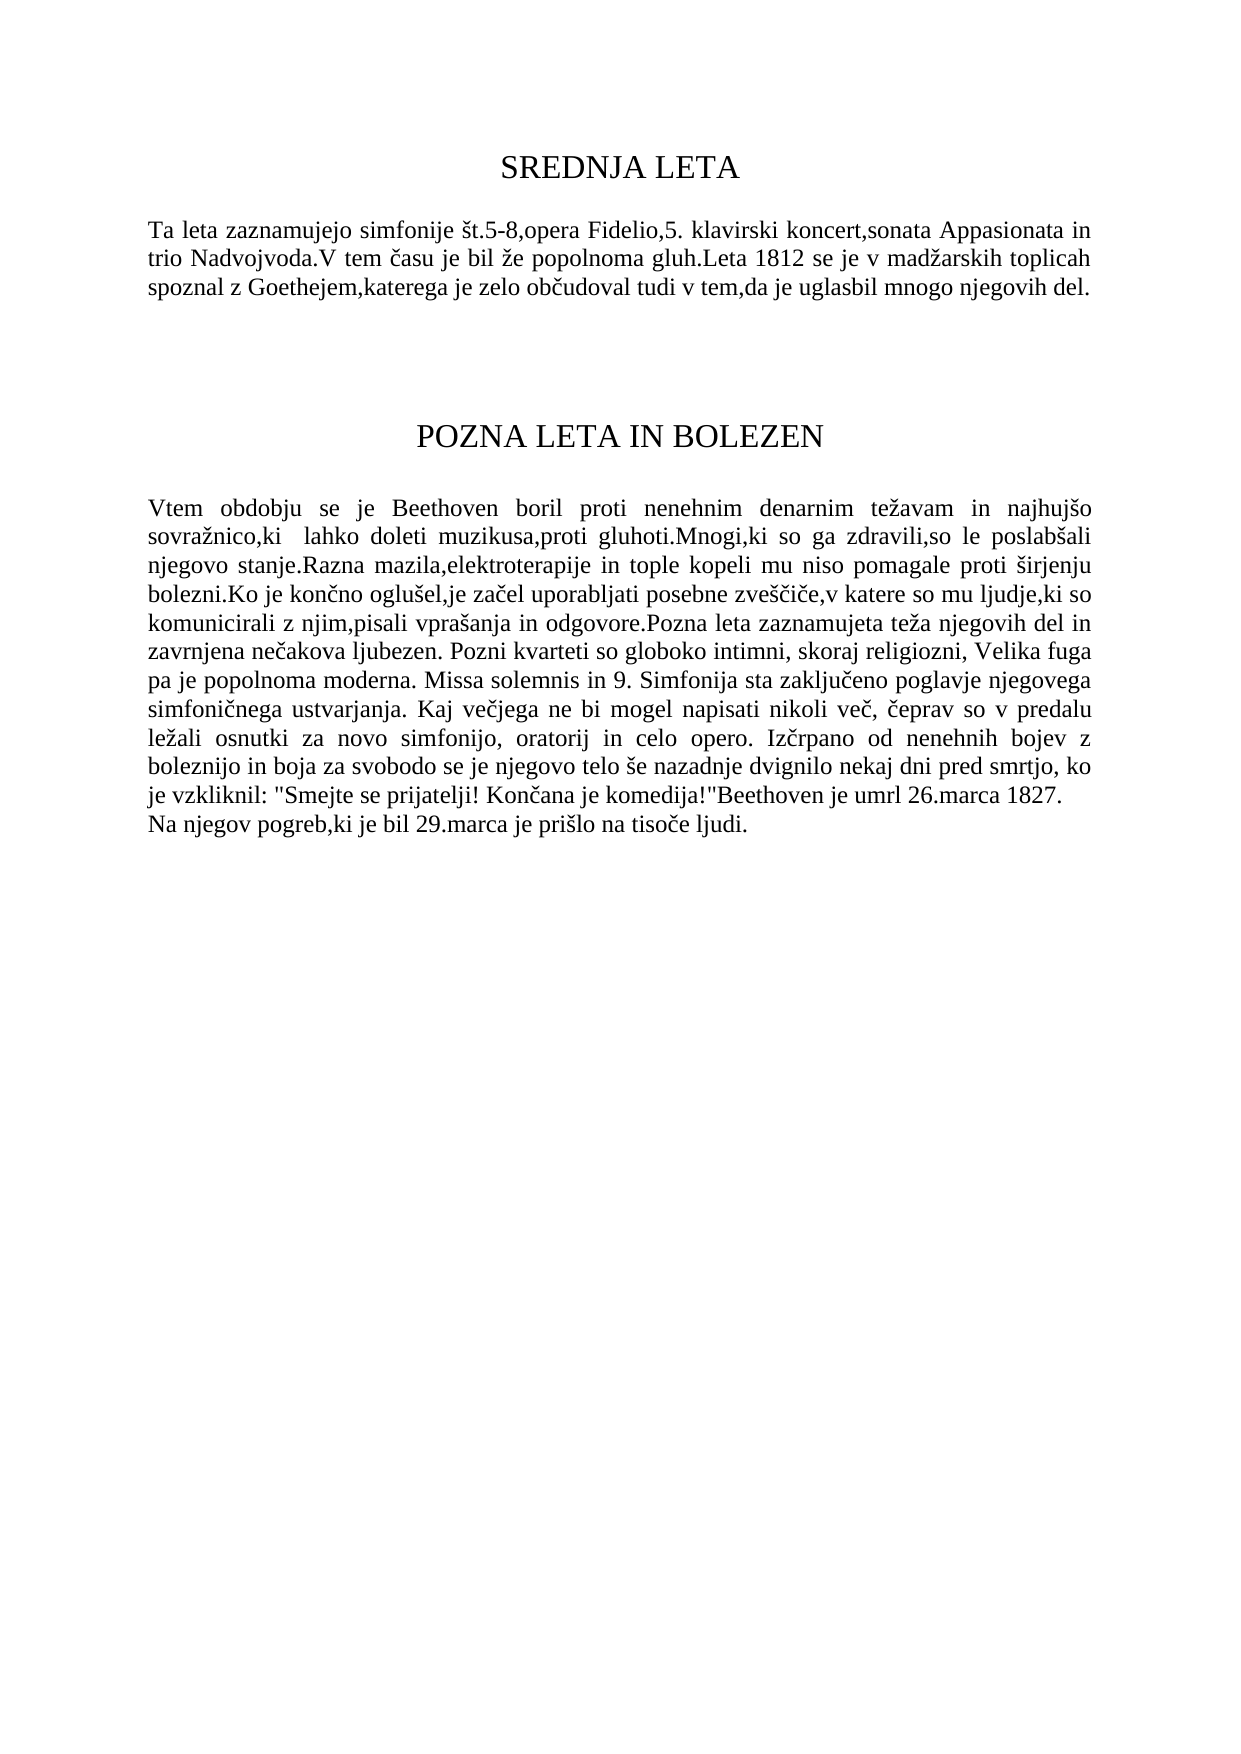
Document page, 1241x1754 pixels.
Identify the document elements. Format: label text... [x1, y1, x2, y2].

text Na njegov pogreb,ki je bil 29.marca je prišlo na tisoče ljudi. [148, 809, 1093, 838]
text Vtem obdobju se je Beethoven boril proti nenehnim denarnim težavam in najhujšo sovražnico,ki lahko doleti muzikusa,proti gluhoti.Mnogi,ki so ga zdravili,so le poslabšali njegovo stanje.Razna mazila,elektroterapije in tople kopeli mu niso pomagale proti širjenju bolezni.Ko je končno oglušel,je začel uporabljati posebne zveščiče,v katere so mu ljudje,ki so komunicirali z njim,pisali vprašanja in odgovore.Pozna leta zaznamujeta teža njegovih del in zavrnjena nečakova ljubezen. Pozni kvarteti so globoko intimni, skoraj religiozni, Velika fuga pa je popolnoma moderna. Missa solemnis in 9. Simfonija sta zaključeno poglavje njegovega simfoničnega ustvarjanja. Kaj večjega ne bi mogel napisati nikoli več, čeprav so v predalu ležali osnutki za novo simfonijo, oratorij in celo opero. Izčrpano od nenehnih bojev z boleznijo in boja za svobodo se je njegovo telo še nazadnje dvignilo nekaj dni pred smrtjo, ko je vzkliknil: "Smejte se prijatelji! Končana je komedija!"Beethoven je umrl 26.marca 1827. [148, 493, 1093, 809]
text POZNA LETA IN BOLEZEN [148, 416, 1093, 454]
text Ta leta zaznamujejo simfonije št.5-8,opera Fidelio,5. klavirski koncert,sonata Appasionata in trio Nadvojvoda.V tem času je bil že popolnoma gluh.Leta 1812 se je v madžarskih toplicah spoznal z Goethejem,katerega je zelo občudoval tudi v tem,da je uglasbil mnogo njegovih del. [148, 215, 1093, 301]
text SREDNJA LETA [148, 148, 1093, 186]
